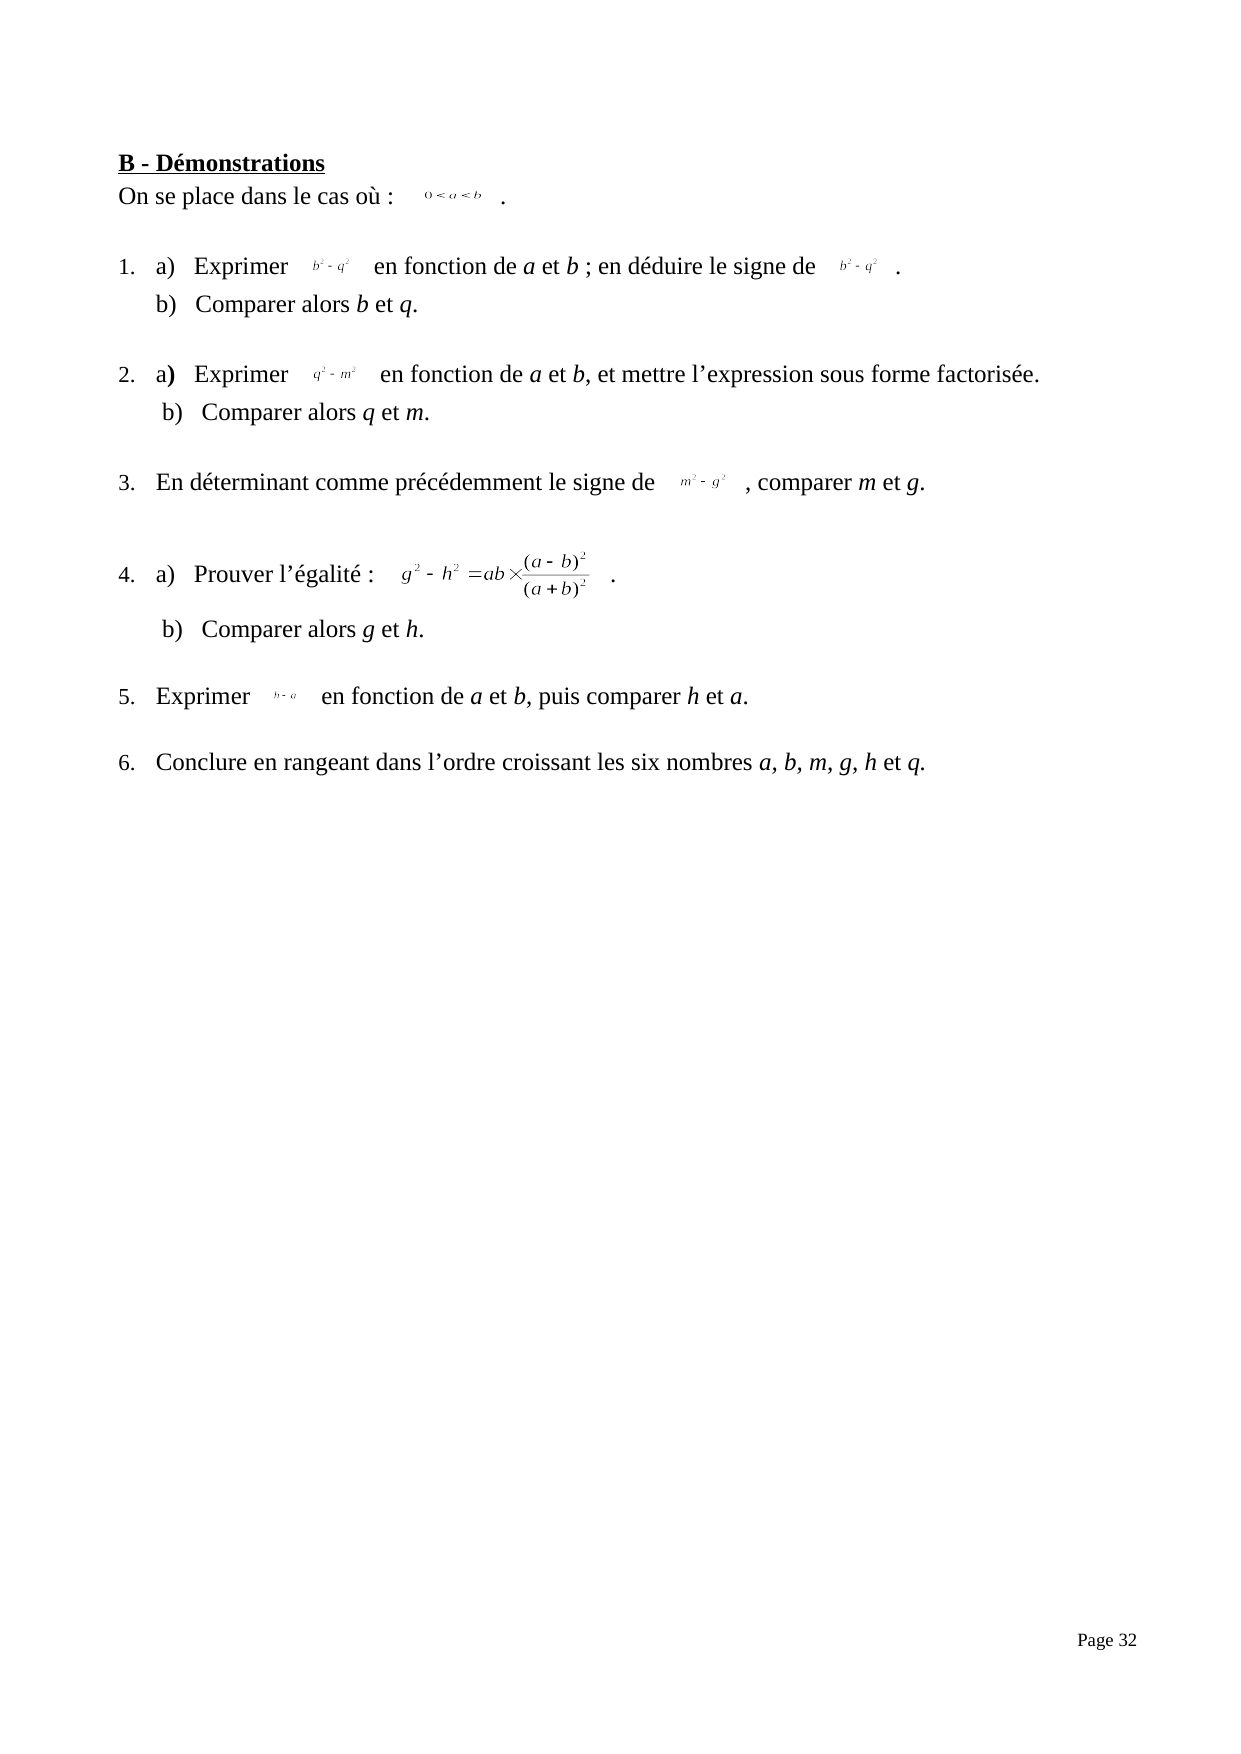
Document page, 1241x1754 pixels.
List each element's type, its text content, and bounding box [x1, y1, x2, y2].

list En déterminant comme précédemment le signe de , comparer m et g. [118, 463, 1137, 500]
list a) Prouver l’égalité : . [118, 537, 1137, 610]
list a) Exprimer en fonction de a et b ; en déduire le signe de . [118, 247, 1137, 284]
text b) Comparer alors q et m. [156, 397, 1137, 425]
list Conclure en rangeant dans l’ordre croissant les six nombres a, b, m, g, h et q. [118, 747, 1137, 776]
text b) Comparer alors g et h. [156, 614, 1137, 643]
text B - Démonstrations [118, 148, 1137, 176]
text On se place dans le cas où : . [118, 181, 1137, 210]
text b) Comparer alors b et q. [156, 289, 1137, 317]
list a) Exprimer en fonction de a et b, et mettre l’expression sous forme factorisée. [118, 355, 1137, 392]
list Exprimer en fonction de a et b, puis comparer h et a. [118, 681, 1137, 710]
